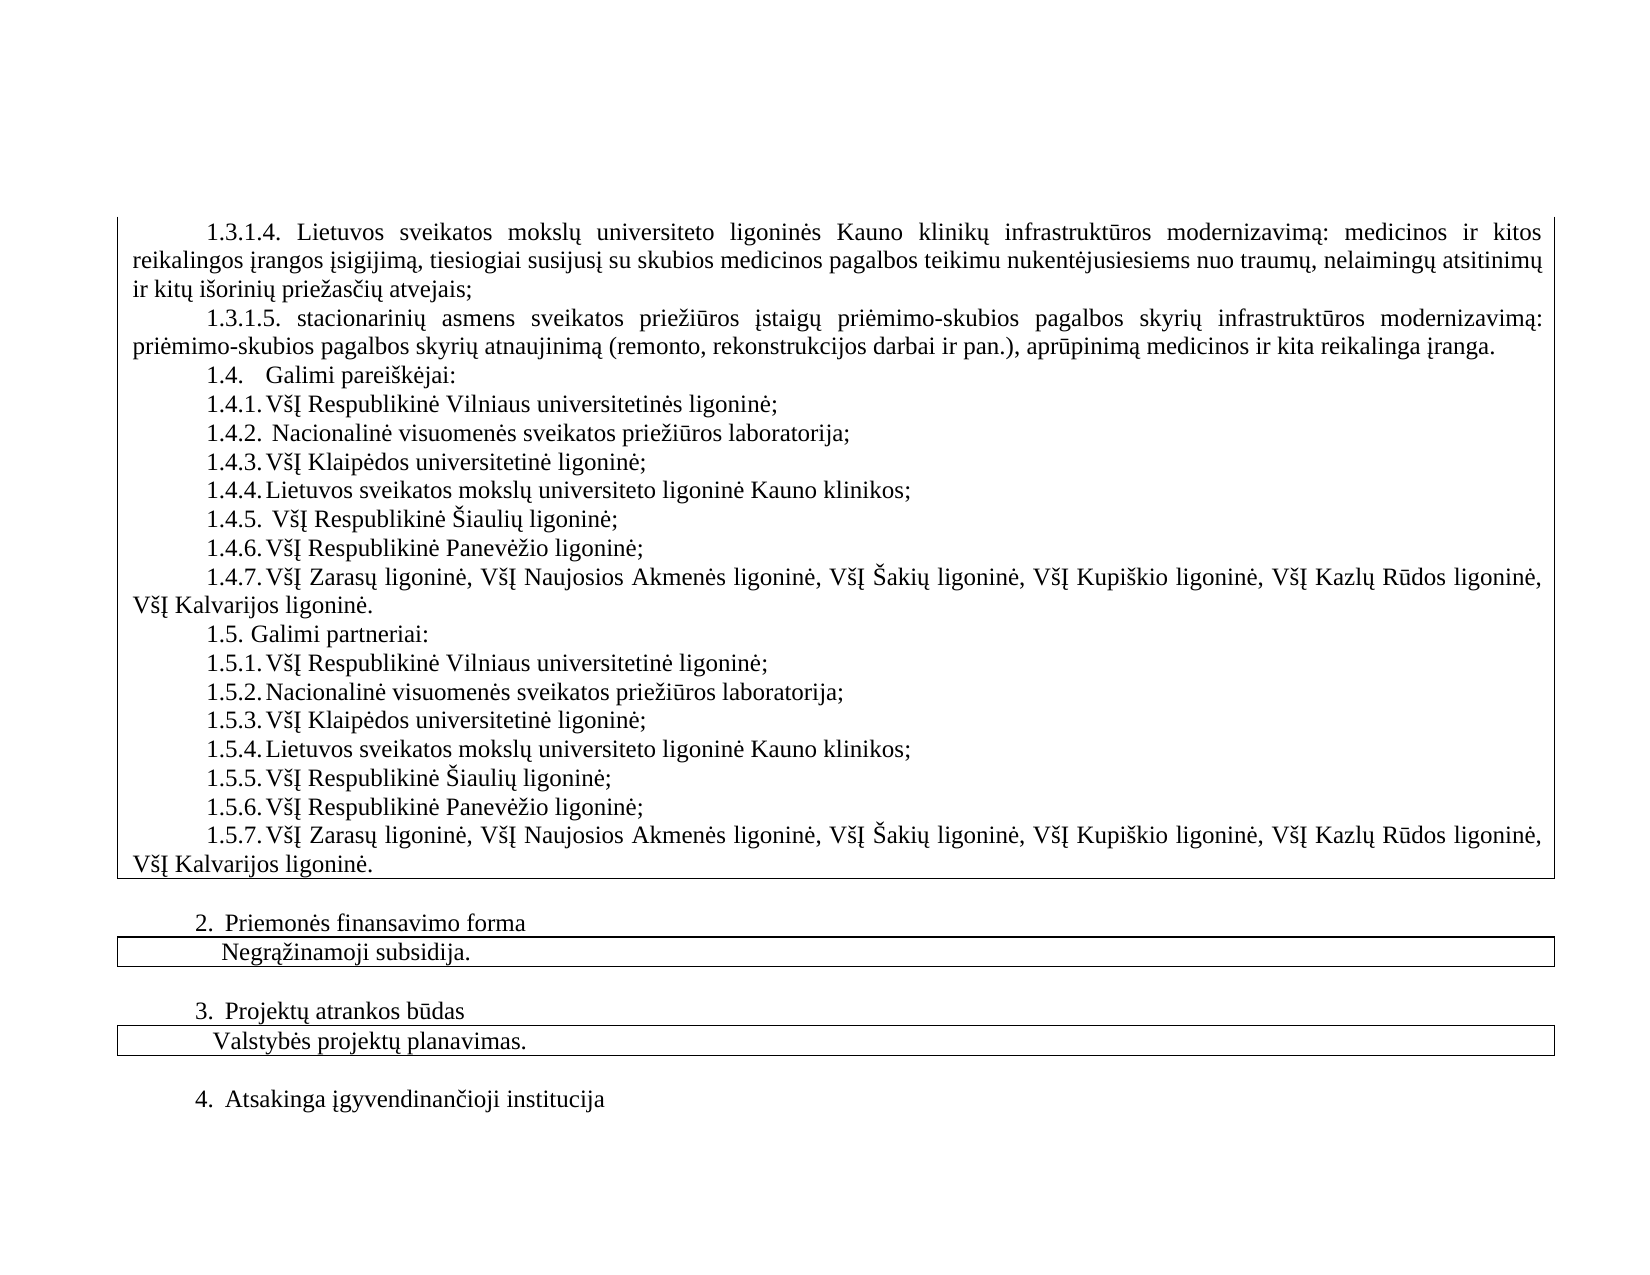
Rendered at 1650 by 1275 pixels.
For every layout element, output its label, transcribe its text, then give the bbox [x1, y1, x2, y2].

text 2. Priemonės finansavimo forma [144, 908, 1532, 936]
table_cell 1.4. Galimi pareiškėjai: 1.4.1. VšĮ Respublikinė Vilniaus universitetinės ligoninė; 1.4.2. Nacionalinė visuomenės sveikatos priežiūros laboratorija; 1.4.3. VšĮ Klaipėdos universitetinė ligoninė; 1.4.4. Lietuvos sveikatos mokslų universiteto ligoninė Kauno klinikos; 1.4.5. VšĮ Respublikinė Šiaulių ligoninė; 1.4.6. VšĮ Respublikinė Panevėžio ligoninė; 1.4.7. VšĮ Zarasų ligoninė, VšĮ Naujosios Akmenės ligoninė, VšĮ Šakių ligoninė, VšĮ Kupiškio ligoninė, VšĮ Kazlų Rūdos ligoninė, VšĮ Kalvarijos ligoninė. 1.5. Galimi partneriai: 1.5.1. VšĮ Respublikinė Vilniaus universitetinė ligoninė; 1.5.2. Nacionalinė visuomenės sveikatos priežiūros laboratorija; 1.5.3. VšĮ Klaipėdos universitetinė ligoninė; 1.5.4. Lietuvos sveikatos mokslų universiteto ligoninė Kauno klinikos; 1.5.5. VšĮ Respublikinė Šiaulių ligoninė; 1.5.6. VšĮ Respublikinė Panevėžio ligoninė; 1.5.7. VšĮ Zarasų ligoninė, VšĮ Naujosios Akmenės ligoninė, VšĮ Šakių ligoninė, VšĮ Kupiškio ligoninė, VšĮ Kazlų Rūdos ligoninė, VšĮ Kalvarijos ligoninė. [118, 360, 1554, 878]
text 4. Atsakinga įgyvendinančioji institucija [144, 1084, 1532, 1113]
table_cell 1.3.1.4. Lietuvos sveikatos mokslų universiteto ligoninės Kauno klinikų infrastruktūros modernizavimą: medicinos ir kitos reikalingos įrangos įsigijimą, tiesiogiai susijusį su skubios medicinos pagalbos teikimu nukentėjusiesiems nuo traumų, nelaimingų atsitinimų ir kitų išorinių priežasčių atvejais; 1.3.1.5. stacionarinių asmens sveikatos priežiūros įstaigų priėmimo-skubios pagalbos skyrių infrastruktūros modernizavimą: priėmimo-skubios pagalbos skyrių atnaujinimą (remonto, rekonstrukcijos darbai ir pan.), aprūpinimą medicinos ir kita reikalinga įranga. [118, 217, 1554, 360]
table_header Valstybės projektų planavimas. [118, 1026, 1554, 1054]
table_header Negrąžinamoji subsidija. [118, 938, 1554, 966]
text 3. Projektų atrankos būdas [144, 996, 1532, 1025]
